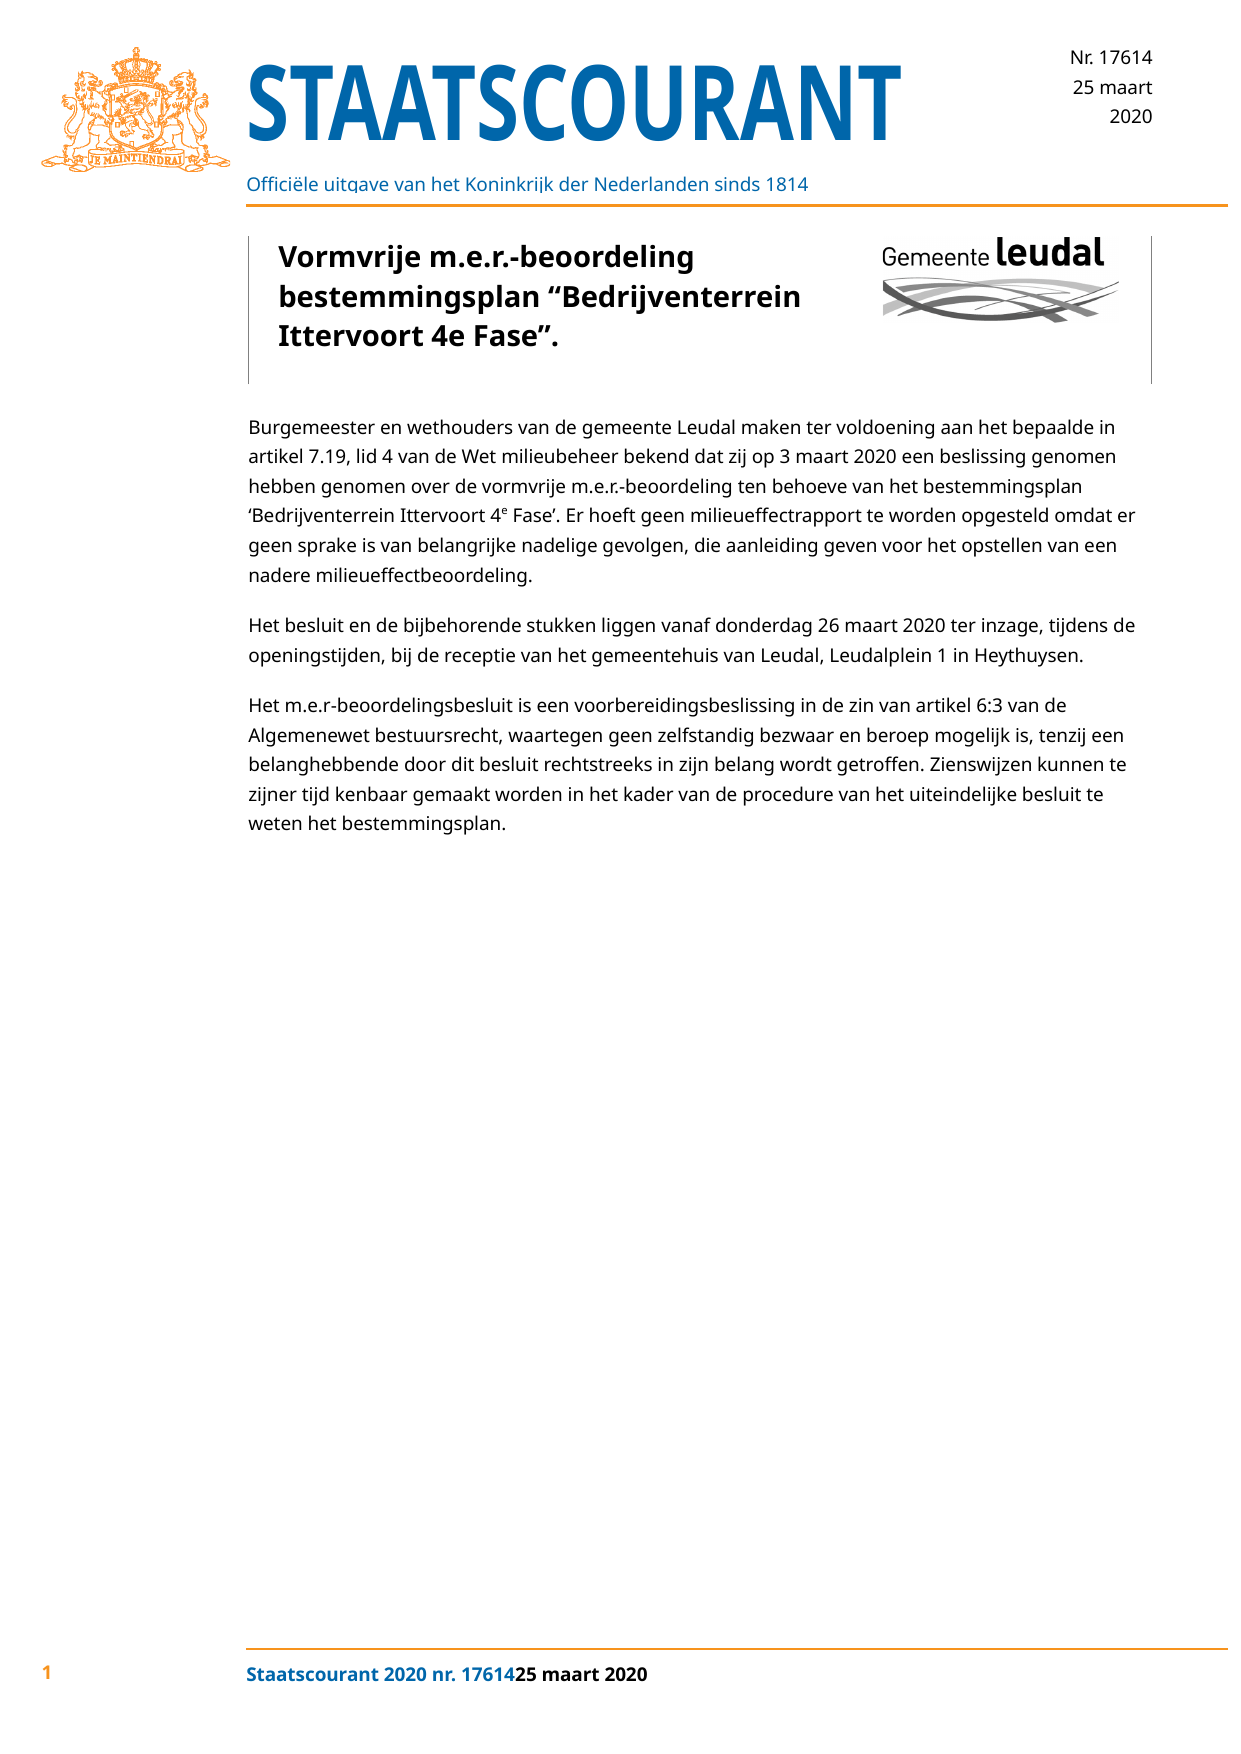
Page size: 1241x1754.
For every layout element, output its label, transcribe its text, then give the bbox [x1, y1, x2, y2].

text Het m.e.r-beoordelingsbesluit is een voorbereidingsbeslissing in de zin van artikel 6:3 van de Algemenewet bestuursrecht, waartegen geen zelfstandig bezwaar en beroep mogelijk is, tenzij een belanghebbende door dit besluit rechtstreeks in zijn belang wordt getroffen. Zienswijzen kunnen te zijner tijd kenbaar gemaakt worden in het kader van de procedure van het uiteindelijke besluit te weten het bestemmingsplan. [248, 692, 1152, 836]
table_header [1119, 236, 1151, 322]
text Burgemeester en wethouders van de gemeente Leudal maken ter voldoening aan het bepaalde in artikel 7.19, lid 4 van de Wet milieubeheer bekend dat zij op 3 maart 2020 een beslissing genomen hebben genomen over de vormvrije m.e.r.-beoordeling ten behoeve van het bestemmingsplan ‘Bedrijventerrein Ittervoort 4e Fase’. Er hoeft geen milieueffectrapport te worden opgesteld omdat er geen sprake is van belangrijke nadelige gevolgen, die aanleiding geven voor het opstellen van een nadere milieueffectbeoordeling. [248, 414, 1152, 588]
table_header Vormvrije m.e.r.-beoordeling bestemmingsplan “Bedrijventerrein Ittervoort 4e Fase”. [249, 236, 850, 384]
picture [882, 236, 1119, 323]
picture [41, 47, 231, 172]
table_header [850, 323, 1151, 384]
text Het besluit en de bijbehorende stukken liggen vanaf donderdag 26 maart 2020 ter inzage, tijdens de openingstijden, bij de receptie van het gemeentehuis van Leudal, Leudalplein 1 in Heythuysen. [248, 612, 1152, 668]
table_header [850, 236, 882, 322]
